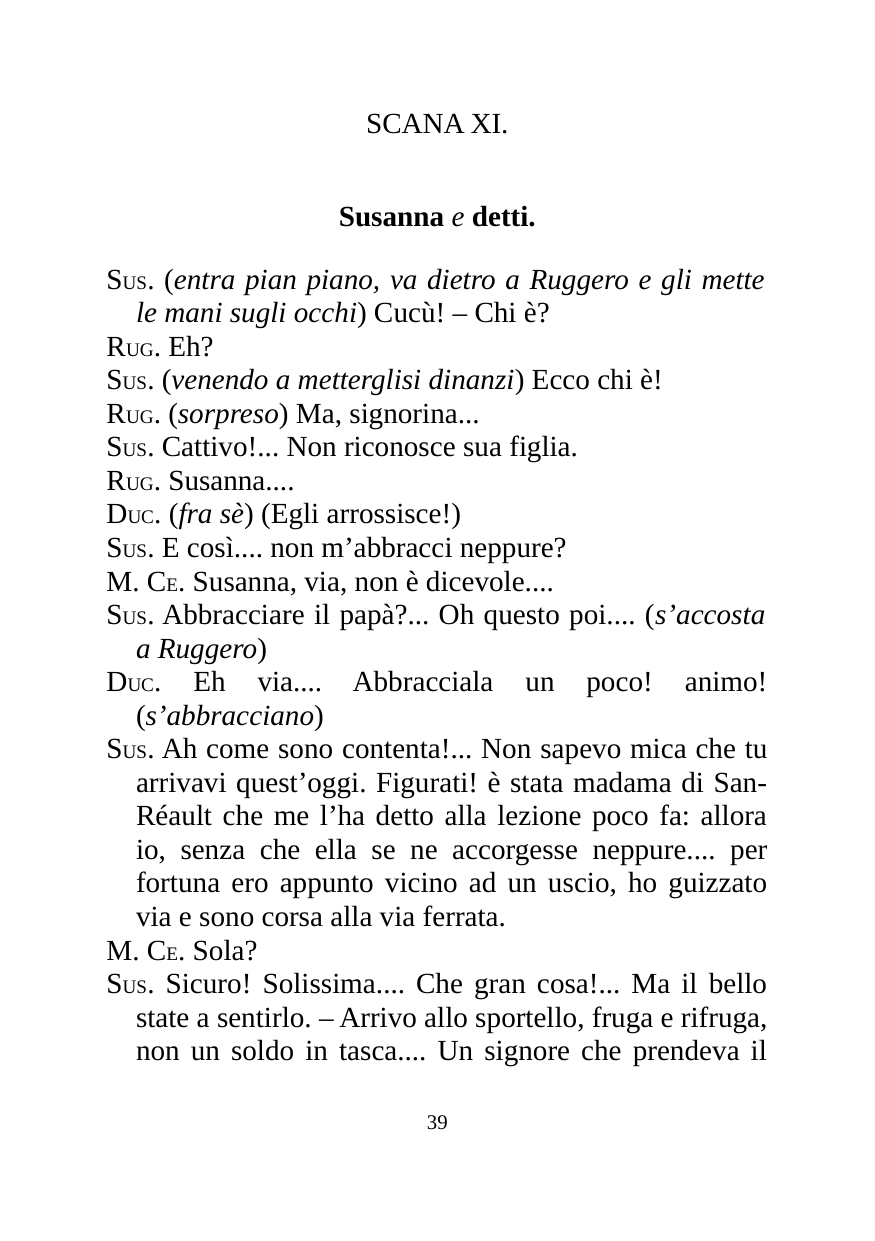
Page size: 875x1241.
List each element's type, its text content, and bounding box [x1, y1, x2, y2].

text Duc. Eh via.... Abbracciala un poco! animo! (s’abbracciano) [106, 664, 768, 731]
text Sus. (entra pian piano, va dietro a Ruggero e gli mette le mani sugli occhi) Cucù! – Chi è? [106, 262, 768, 329]
subtitle SCANA XI. [106, 106, 768, 140]
text Sus. Cattivo!... Non riconosce sua figlia. [106, 429, 768, 463]
text Duc. (fra sè) (Egli arrossisce!) [106, 497, 768, 530]
text Sus. Sicuro! Solissima.... Che gran cosa!... Ma il bello state a sentirlo. – Arrivo allo sportello, fruga e rifruga, non un soldo in tasca.... Un signore che prendeva il [106, 966, 768, 1067]
text M. Ce. Sola? [106, 933, 768, 966]
text Sus. Ah come sono contenta!... Non sapevo mica che tu arrivavi quest’oggi. Figurati! è stata madama di San-Réault che me l’ha detto alla lezione poco fa: allora io, senza che ella se ne accorgesse neppure.... per fortuna ero appunto vicino ad un uscio, ho guizzato via e sono corsa alla via ferrata. [106, 731, 768, 933]
text M. Ce. Susanna, via, non è dicevole.... [106, 564, 768, 597]
text Rug. Susanna.... [106, 463, 768, 497]
text Susanna e detti. [106, 199, 768, 232]
text Rug. (sorpreso) Ma, signorina... [106, 396, 768, 429]
text Sus. (venendo a metterglisi dinanzi) Ecco chi è! [106, 362, 768, 396]
text Sus. Abbracciare il papà?... Oh questo poi.... (s’accosta a Ruggero) [106, 597, 768, 664]
text Rug. Eh? [106, 329, 768, 362]
text Sus. E così.... non m’abbracci neppure? [106, 530, 768, 564]
